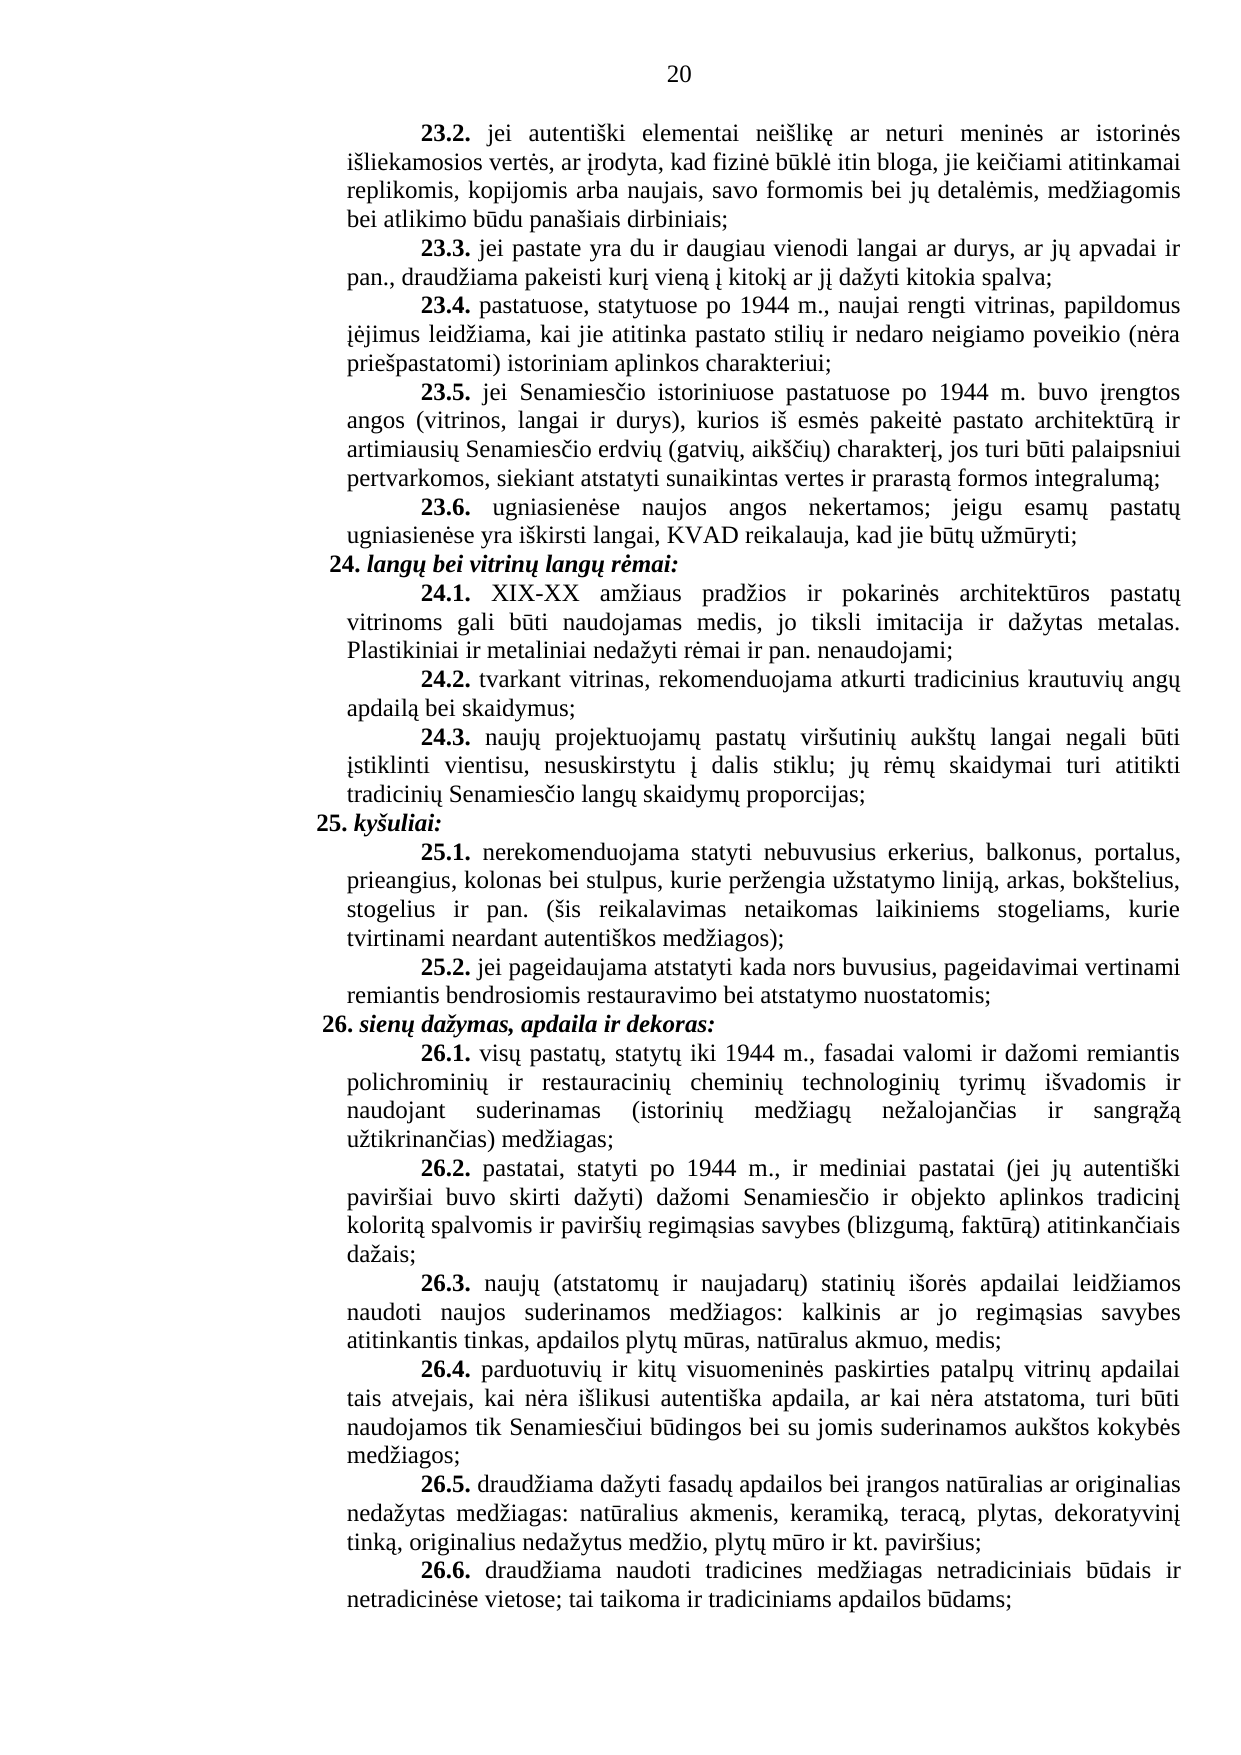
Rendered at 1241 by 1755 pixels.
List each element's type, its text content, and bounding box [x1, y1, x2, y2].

text 24. langų bei vitrinų langų rėmai: [255, 549, 1181, 578]
text 23.5. jei Senamiesčio istoriniuose pastatuose po 1944 m. buvo įrengtos angos (vitrinos, langai ir durys), kurios iš esmės pakeitė pastato architektūrą ir artimiausių Senamiesčio erdvių (gatvių, aikščių) charakterį, jos turi būti palaipsniui pertvarkomos, siekiant atstatyti sunaikintas vertes ir prarastą formos integralumą; [347, 377, 1181, 492]
text 26.3. naujų (atstatomų ir naujadarų) statinių išorės apdailai leidžiamos naudoti naujos suderinamos medžiagos: kalkinis ar jo regimąsias savybes atitinkantis tinkas, apdailos plytų mūras, natūralus akmuo, medis; [347, 1268, 1181, 1354]
text 26.1. visų pastatų, statytų iki 1944 m., fasadai valomi ir dažomi remiantis polichrominių ir restauracinių cheminių technologinių tyrimų išvadomis ir naudojant suderinamas (istorinių medžiagų nežalojančias ir sangrąžą užtikrinančias) medžiagas; [347, 1038, 1181, 1153]
text 23.3. jei pastate yra du ir daugiau vienodi langai ar durys, ar jų apvadai ir pan., draudžiama pakeisti kurį vieną į kitokį ar jį dažyti kitokia spalva; [347, 233, 1181, 291]
text 24.2. tvarkant vitrinas, rekomenduojama atkurti tradicinius krautuvių angų apdailą bei skaidymus; [347, 664, 1181, 722]
text 25.2. jei pageidaujama atstatyti kada nors buvusius, pageidavimai vertinami remiantis bendrosiomis restauravimo bei atstatymo nuostatomis; [347, 952, 1181, 1009]
text 24.3. naujų projektuojamų pastatų viršutinių aukštų langai negali būti įstiklinti vientisu, nesuskirstytu į dalis stiklu; jų rėmų skaidymai turi atitikti tradicinių Senamiesčio langų skaidymų proporcijas; [347, 722, 1181, 808]
text 26.6. draudžiama naudoti tradicines medžiagas netradiciniais būdais ir netradicinėse vietose; tai taikoma ir tradiciniams apdailos būdams; [347, 1556, 1181, 1613]
text 23.4. pastatuose, statytuose po 1944 m., naujai rengti vitrinas, papildomus įėjimus leidžiama, kai jie atitinka pastato stilių ir nedaro neigiamo poveikio (nėra priešpastatomi) istoriniam aplinkos charakteriui; [347, 291, 1181, 377]
text 26.4. parduotuvių ir kitų visuomeninės paskirties patalpų vitrinų apdailai tais atvejais, kai nėra išlikusi autentiška apdaila, ar kai nėra atstatoma, turi būti naudojamos tik Senamiesčiui būdingos bei su jomis suderinamos aukštos kokybės medžiagos; [347, 1354, 1181, 1469]
text 26.2. pastatai, statyti po 1944 m., ir mediniai pastatai (jei jų autentiški paviršiai buvo skirti dažyti) dažomi Senamiesčio ir objekto aplinkos tradicinį koloritą spalvomis ir paviršių regimąsias savybes (blizgumą, faktūrą) atitinkančiais dažais; [347, 1153, 1181, 1268]
text 24.1. XIX-XX amžiaus pradžios ir pokarinės architektūros pastatų vitrinoms gali būti naudojamas medis, jo tiksli imitacija ir dažytas metalas. Plastikiniai ir metaliniai nedažyti rėmai ir pan. nenaudojami; [347, 578, 1181, 664]
text 23.6. ugniasienėse naujos angos nekertamos; jeigu esamų pastatų ugniasienėse yra iškirsti langai, KVAD reikalauja, kad jie būtų užmūryti; [347, 492, 1181, 549]
text 26.5. draudžiama dažyti fasadų apdailos bei įrangos natūralias ar originalias nedažytas medžiagas: natūralius akmenis, keramiką, teracą, plytas, dekoratyvinį tinką, originalius nedažytus medžio, plytų mūro ir kt. paviršius; [347, 1469, 1181, 1556]
text 23.2. jei autentiški elementai neišlikę ar neturi meninės ar istorinės išliekamosios vertės, ar įrodyta, kad fizinė būklė itin bloga, jie keičiami atitinkamai replikomis, kopijomis arba naujais, savo formomis bei jų detalėmis, medžiagomis bei atlikimo būdu panašiais dirbiniais; [347, 118, 1181, 233]
text 25.1. nerekomenduojama statyti nebuvusius erkerius, balkonus, portalus, prieangius, kolonas bei stulpus, kurie peržengia užstatymo liniją, arkas, bokštelius, stogelius ir pan. (šis reikalavimas netaikomas laikiniems stogeliams, kurie tvirtinami neardant autentiškos medžiagos); [347, 837, 1181, 952]
text 25. kyšuliai: [242, 808, 1181, 837]
text 26. sienų dažymas, apdaila ir dekoras: [248, 1009, 1181, 1038]
